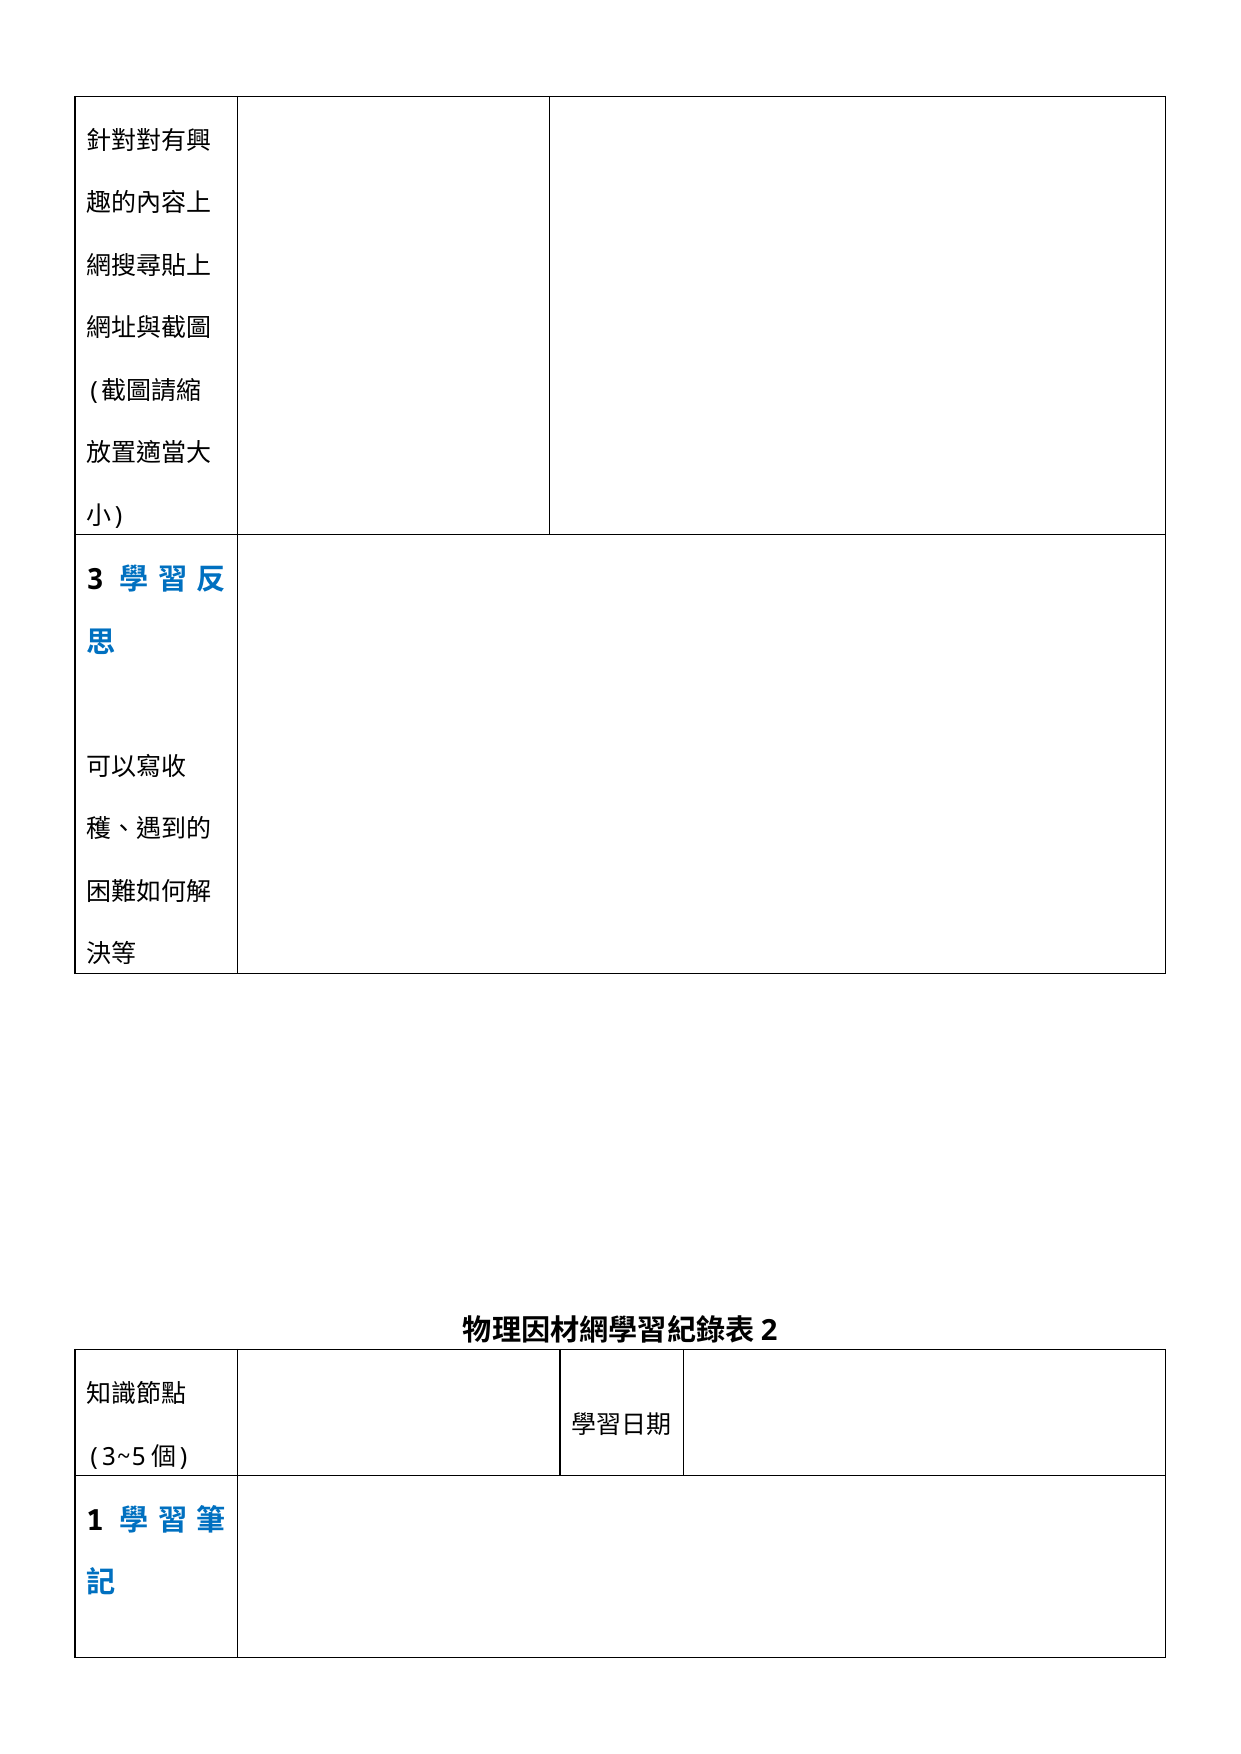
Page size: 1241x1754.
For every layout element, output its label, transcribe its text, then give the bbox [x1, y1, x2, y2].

table_cell 3學習反思 可以寫收穫、遇到的困難如何解決等 [76, 535, 237, 973]
table_header [238, 1350, 559, 1475]
table_cell 1學習筆記 [76, 1476, 237, 1657]
text 物理因材網學習紀錄表2 [75, 1286, 1165, 1349]
table_cell [238, 97, 549, 534]
table_header 知識節點 (3~5個) [76, 1350, 237, 1475]
table_cell [238, 535, 1165, 973]
table_cell [238, 1476, 1165, 1657]
table_header [684, 1350, 1165, 1475]
table_cell [550, 97, 1165, 534]
table_cell 針對對有興趣的內容上網搜尋貼上網址與截圖(截圖請縮放置適當大小) [76, 97, 237, 534]
table_header 學習日期 [561, 1350, 683, 1475]
